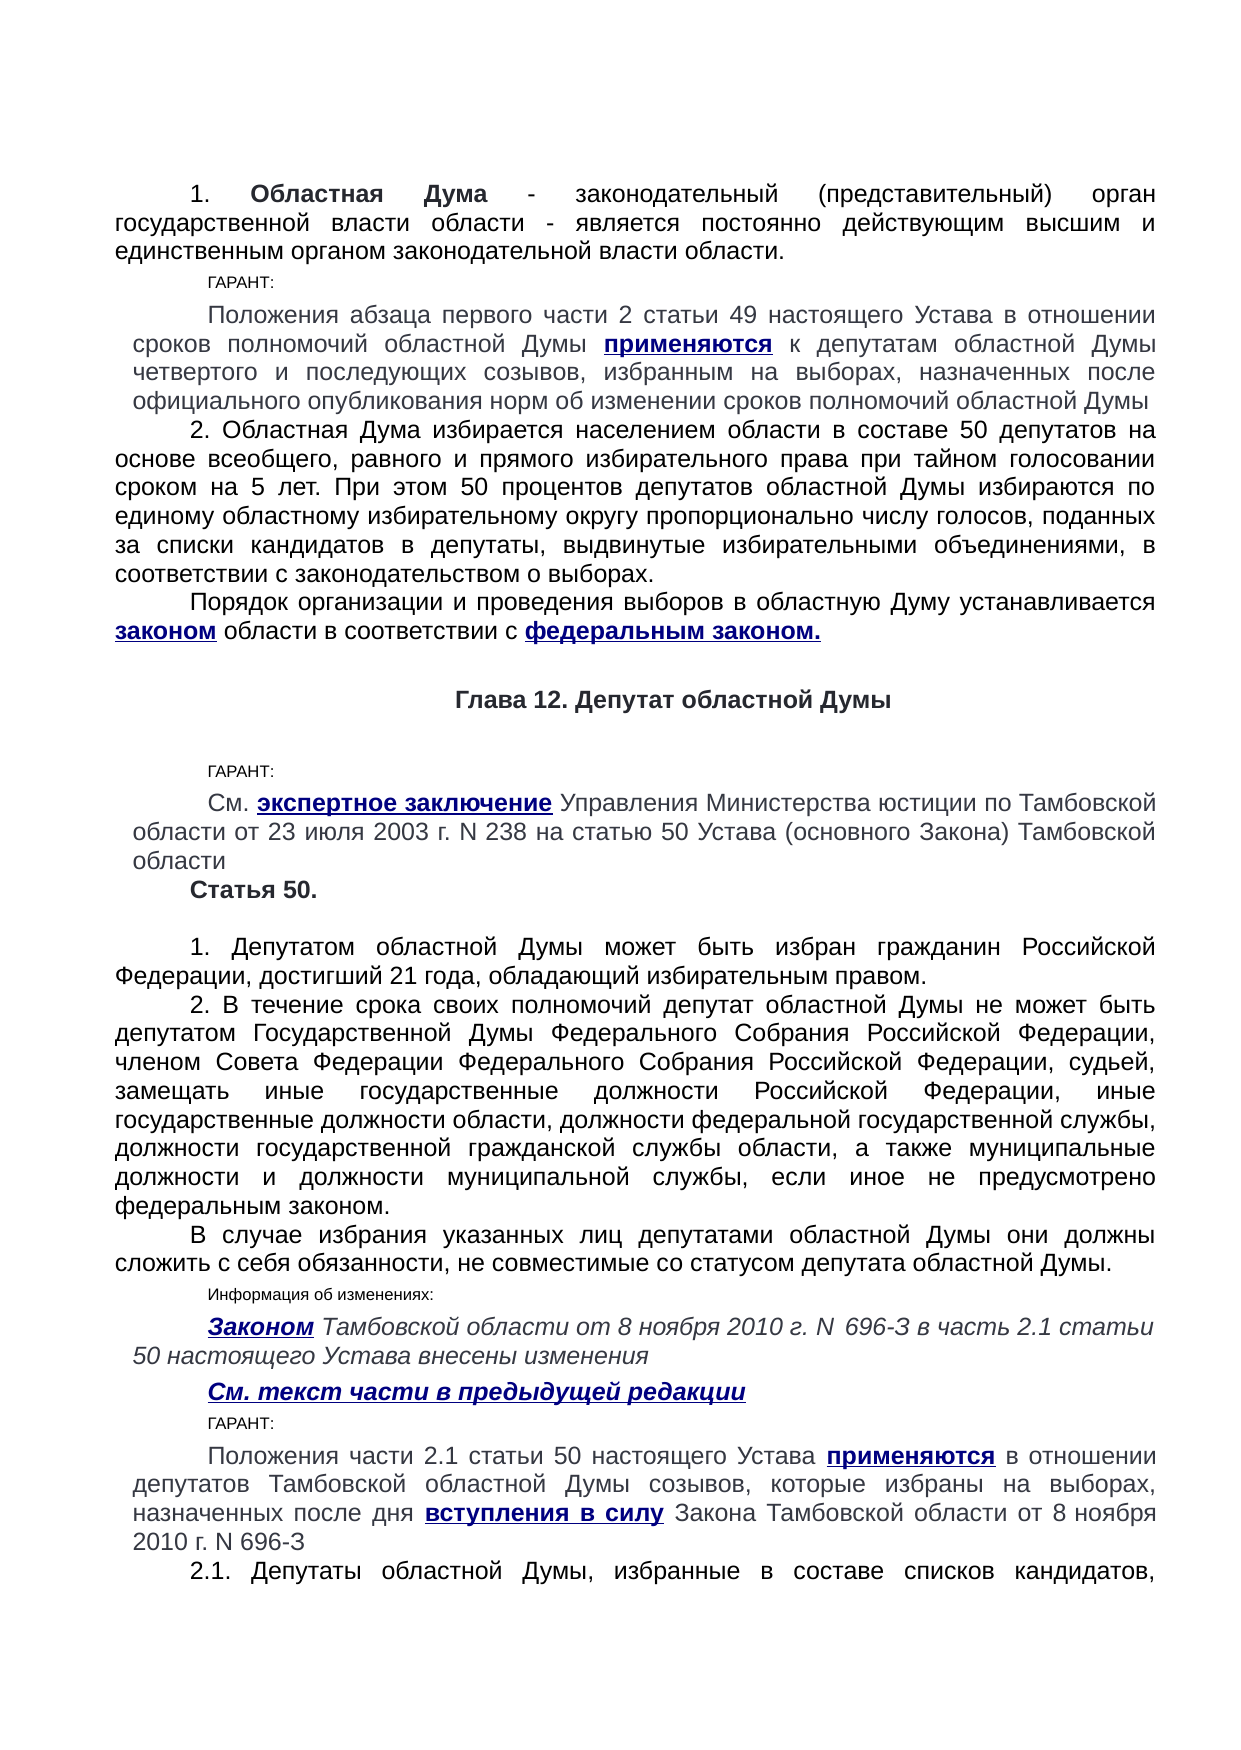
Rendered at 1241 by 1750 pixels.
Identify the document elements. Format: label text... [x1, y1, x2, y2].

text См. экспертное заключение Управления Министерства юстиции по Тамбовской области от 23 июля 2003 г. N 238 на статью 50 Устава (основного Закона) Тамбовской области [132, 788, 1157, 874]
text Статья 50. [189, 874, 1157, 903]
text Положения абзаца первого части 2 статьи 49 настоящего Устава в отношении сроков полномочий областной Думы применяются к депутатам областной Думы четвертого и последующих созывов, избранным на выборах, назначенных после официального опубликования норм об изменении сроков полномочий областной Думы [132, 300, 1157, 415]
text 1. Областная Дума - законодательный (представительный) орган государственной власти области - является постоянно действующим высшим и единственным органом законодательной власти области. [114, 179, 1157, 265]
text Законом Тамбовской области от 8 ноября 2010 г. N 696-З в часть 2.1 статьи 50 настоящего Устава внесены изменения [132, 1312, 1157, 1369]
text ГАРАНТ: [132, 761, 1157, 781]
text Положения части 2.1 статьи 50 настоящего Устава применяются в отношении депутатов Тамбовской областной Думы созывов, которые избраны на выборах, назначенных после дня вступления в силу Закона Тамбовской области от 8 ноября 2010 г. N 696-З [132, 1441, 1157, 1556]
text 1. Депутатом областной Думы может быть избран гражданин Российской Федерации, достигший 21 года, обладающий избирательным правом. [114, 932, 1157, 989]
text См. текст части в предыдущей редакции [132, 1377, 1157, 1406]
text 2. Областная Дума избирается населением области в составе 50 депутатов на основе всеобщего, равного и прямого избирательного права при тайном голосовании сроком на 5 лет. При этом 50 процентов депутатов областной Думы избираются по единому областному избирательному округу пропорционально числу голосов, поданных за списки кандидатов в депутаты, выдвинутые избирательными объединениями, в соответствии с законодательством о выборах. [114, 415, 1157, 587]
text Информация об изменениях: [132, 1285, 1157, 1304]
text 2. В течение срока своих полномочий депутат областной Думы не может быть депутатом Государственной Думы Федерального Собрания Российской Федерации, членом Совета Федерации Федерального Собрания Российской Федерации, судьей, замещать иные государственные должности Российской Федерации, иные государственные должности области, должности федеральной государственной службы, должности государственной гражданской службы области, а также муниципальные должности и должности муниципальной службы, если иное не предусмотрено федеральным законом. [114, 989, 1157, 1219]
text В случае избрания указанных лиц депутатами областной Думы они должны сложить с себя обязанности, не совместимые со статусом депутата областной Думы. [114, 1219, 1157, 1277]
text ГАРАНТ: [132, 1414, 1157, 1433]
subtitle Глава 12. Депутат областной Думы [114, 685, 1157, 713]
text 2.1. Депутаты областной Думы, избранные в составе списков кандидатов, [114, 1556, 1157, 1584]
text Порядок организации и проведения выборов в областную Думу устанавливается законом области в соответствии с федеральным законом. [114, 587, 1157, 645]
text ГАРАНТ: [132, 273, 1157, 292]
